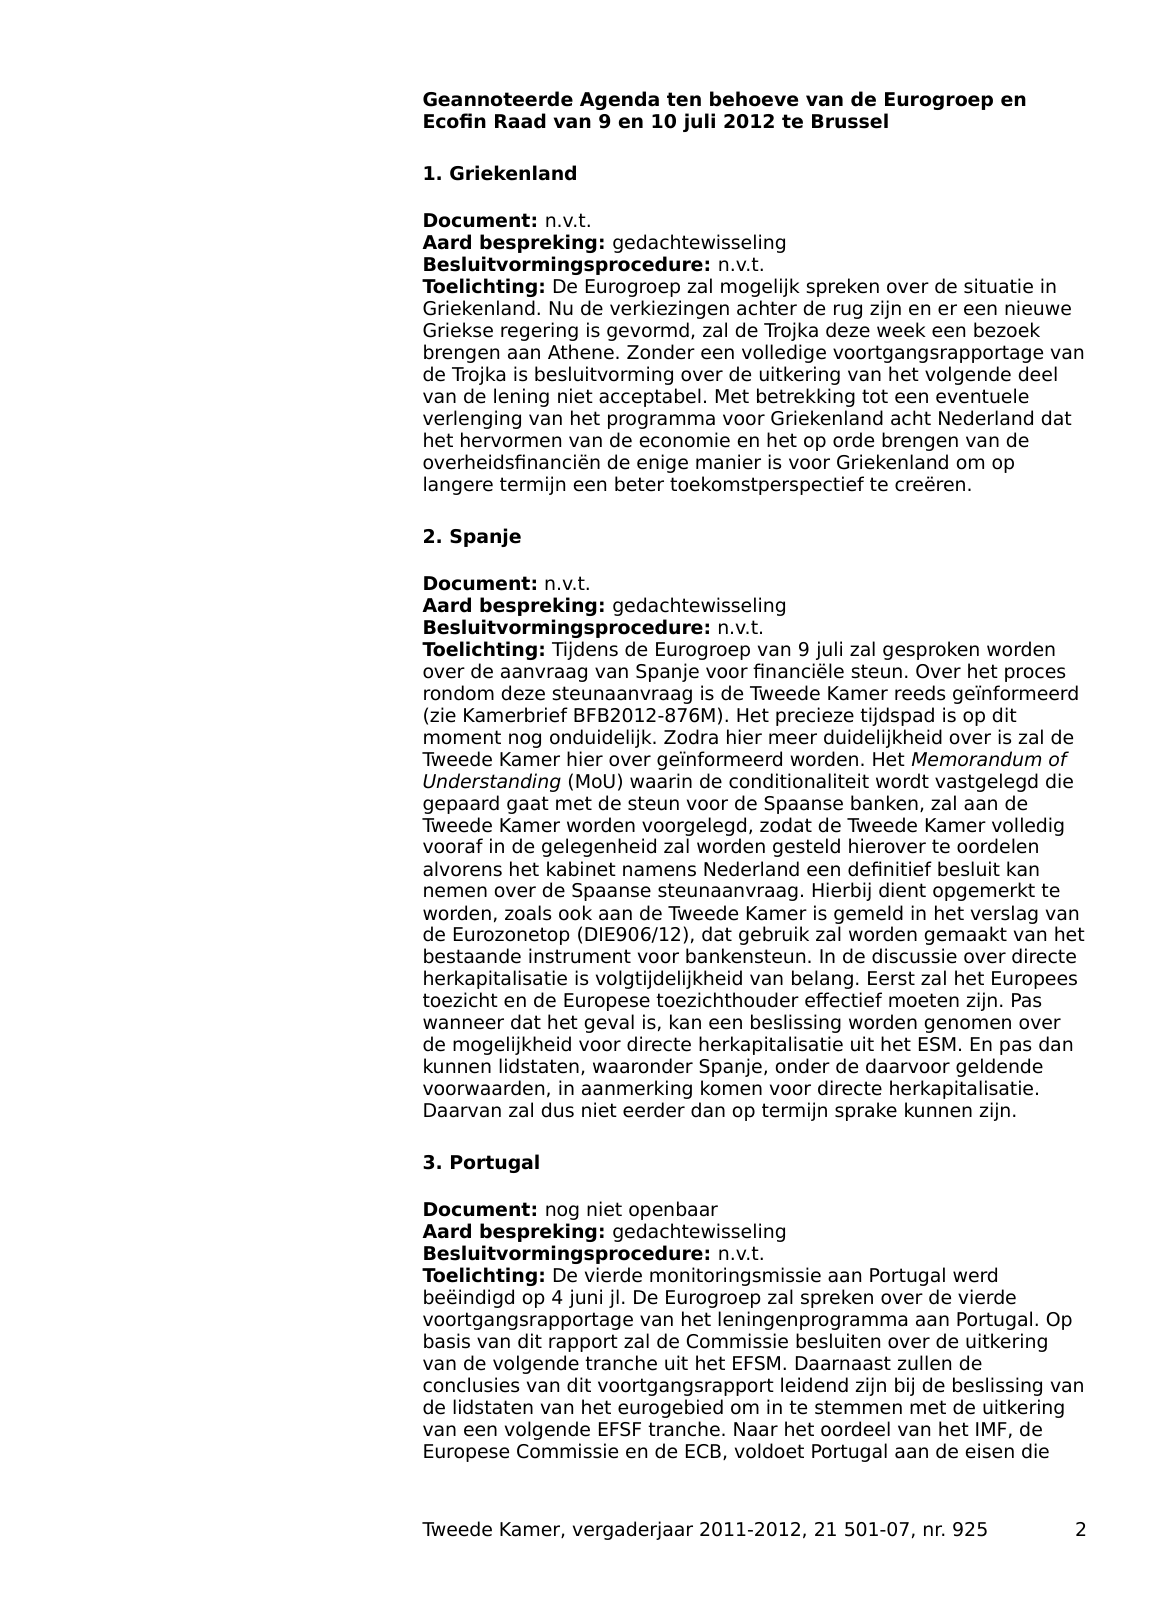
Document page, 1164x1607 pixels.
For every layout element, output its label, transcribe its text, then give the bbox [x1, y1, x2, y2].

text Document: nog niet openbaar [422, 1199, 1087, 1221]
text Besluitvormingsprocedure: n.v.t. [422, 254, 1087, 276]
text Toelichting: De vierde monitoringsmissie aan Portugal werd beëindigd op 4 juni jl. De Eurogroep zal spreken over de vierde voortgangsrapportage van het leningenprogramma aan Portugal. Op basis van dit rapport zal de Commissie besluiten over de uitkering van de volgende tranche uit het EFSM. Daarnaast zullen de conclusies van dit voortgangsrapport leidend zijn bij de beslissing van de lidstaten van het eurogebied om in te stemmen met de uitkering van een volgende EFSF tranche. Naar het oordeel van het IMF, de Europese Commissie en de ECB, voldoet Portugal aan de eisen die [422, 1265, 1087, 1463]
text Aard bespreking: gedachtewisseling [422, 232, 1087, 254]
subtitle 3. Portugal [422, 1152, 1087, 1174]
text Besluitvormingsprocedure: n.v.t. [422, 617, 1087, 639]
text Aard bespreking: gedachtewisseling [422, 595, 1087, 617]
text Aard bespreking: gedachtewisseling [422, 1221, 1087, 1243]
text Document: n.v.t. [422, 210, 1087, 232]
text Toelichting: De Eurogroep zal mogelijk spreken over de situatie in Griekenland. Nu de verkiezingen achter de rug zijn en er een nieuwe Griekse regering is gevormd, zal de Trojka deze week een bezoek brengen aan Athene. Zonder een volledige voortgangsrapportage van de Trojka is besluitvorming over de uitkering van het volgende deel van de lening niet acceptabel. Met betrekking tot een eventuele verlenging van het programma voor Griekenland acht Nederland dat het hervormen van de economie en het op orde brengen van de overheidsfinanciën de enige manier is voor Griekenland om op langere termijn een beter toekomstperspectief te creëren. [422, 276, 1087, 496]
subtitle 2. Spanje [422, 526, 1087, 548]
subtitle 1. Griekenland [422, 163, 1087, 185]
text Document: n.v.t. [422, 573, 1087, 595]
text Besluitvormingsprocedure: n.v.t. [422, 1243, 1087, 1265]
text Toelichting: Tijdens de Eurogroep van 9 juli zal gesproken worden over de aanvraag van Spanje voor financiële steun. Over het proces rondom deze steunaanvraag is de Tweede Kamer reeds geïnformeerd (zie Kamerbrief BFB2012-876M). Het precieze tijdspad is op dit moment nog onduidelijk. Zodra hier meer duidelijkheid over is zal de Tweede Kamer hier over geïnformeerd worden. Het Memorandum of Understanding (MoU) waarin de conditionaliteit wordt vastgelegd die gepaard gaat met de steun voor de Spaanse banken, zal aan de Tweede Kamer worden voorgelegd, zodat de Tweede Kamer volledig vooraf in de gelegenheid zal worden gesteld hierover te oordelen alvorens het kabinet namens Nederland een definitief besluit kan nemen over de Spaanse steunaanvraag. Hierbij dient opgemerkt te worden, zoals ook aan de Tweede Kamer is gemeld in het verslag van de Eurozonetop (DIE906/12), dat gebruik zal worden gemaakt van het bestaande instrument voor bankensteun. In de discussie over directe herkapitalisatie is volgtijdelijkheid van belang. Eerst zal het Europees toezicht en de Europese toezichthouder effectief moeten zijn. Pas wanneer dat het geval is, kan een beslissing worden genomen over de mogelijkheid voor directe herkapitalisatie uit het ESM. En pas dan kunnen lidstaten, waaronder Spanje, onder de daarvoor geldende voorwaarden, in aanmerking komen voor directe herkapitalisatie. Daarvan zal dus niet eerder dan op termijn sprake kunnen zijn. [422, 639, 1087, 1122]
subtitle Geannoteerde Agenda ten behoeve van de Eurogroep en Ecofin Raad van 9 en 10 juli 2012 te Brussel [422, 89, 1087, 133]
